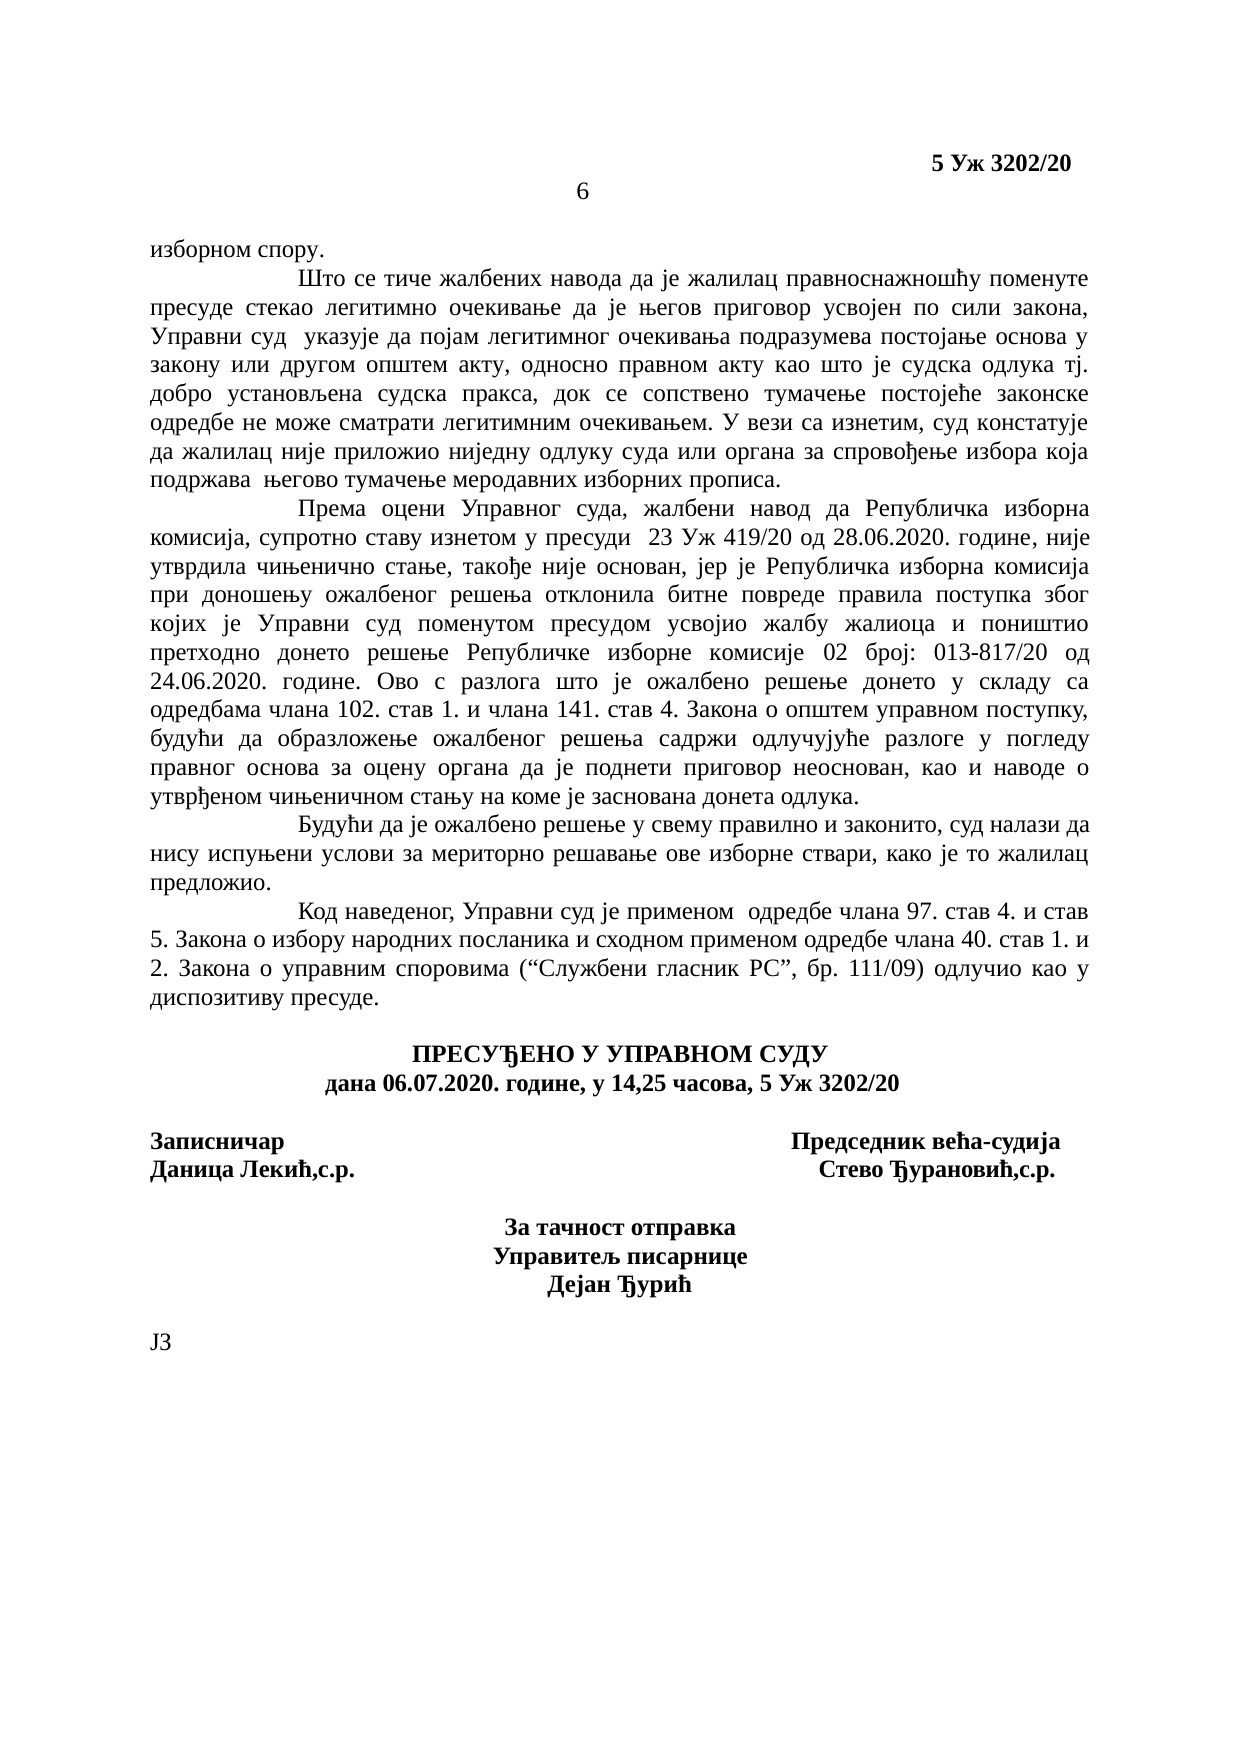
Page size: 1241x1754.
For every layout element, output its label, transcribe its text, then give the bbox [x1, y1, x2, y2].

text Даница Лекић,с.р. Стево Ђурановић,с.р. [150, 1154, 1090, 1183]
text Дејан Ђурић [150, 1269, 1089, 1298]
text ЈЗ [150, 1327, 1089, 1356]
text За тачност отправка [150, 1212, 1090, 1241]
text Што се тиче жалбених навода да је жалилац правноснажношћу поменуте пресуде стекао легитимно очекивање да је његов приговор усвојен по сили закона, Управни суд указује да појам легитимног очекивања подразумева постојање основа у закону или другом општем акту, односно правном акту као што је судска одлука тј. добро установљена судска пракса, док се сопствено тумачење постојеће законске одредбе не може сматрати легитимним очекивањем. У вези са изнетим, суд констатује да жалилац није приложио ниједну одлуку суда или органа за спровођење избора која подржава његово тумачење меродавних изборних прописа. [150, 263, 1090, 493]
text дана 06.07.2020. године, у 14,25 часова, 5 Уж 3202/20 [150, 1068, 1090, 1097]
text изборном спору. [150, 234, 1090, 263]
text Будући да је ожалбено решење у свему правилно и законито, суд налази да нису испуњени услови за мериторно решавање ове изборне ствари, како је то жалилац предложио. [150, 809, 1090, 896]
text Код наведеног, Управни суд је применом одредбе члана 97. став 4. и став 5. Закона о избору народних посланика и сходном применом одредбе члана 40. став 1. и 2. Закона о управним споровима (“Службени гласник РС”, бр. 111/09) одлучио као у диспозитиву пресуде. [150, 896, 1090, 1011]
text Управитељ писарнице [150, 1241, 1090, 1269]
text Према оцени Управног суда, жалбени навод да Републичка изборна комисија, супротно ставу изнетом у пресуди 23 Уж 419/20 од 28.06.2020. године, није утврдила чињенично стање, такође није основан, јер је Републичка изборна комисија при доношењу ожалбеног решења отклонила битне повреде правила поступка због којих је Управни суд поменутом пресудом усвојио жалбу жалиоца и поништио претходно донето решење Републичке изборне комисије 02 број: 013-817/20 од 24.06.2020. године. Ово с разлога што је ожалбено решење донето у складу са одредбама члана 102. став 1. и члана 141. став 4. Закона о општем управном поступку, будући да образложење ожалбеног решења садржи одлучујуће разлоге у погледу правног основа за оцену органа да је поднети приговор неоснован, као и наводе о утврђеном чињеничном стању на коме је заснована донета одлука. [150, 493, 1090, 809]
text Записничар Председник већа-судија [150, 1126, 1090, 1154]
text ПРЕСУЂЕНО У УПРАВНОМ СУДУ [150, 1039, 1090, 1068]
